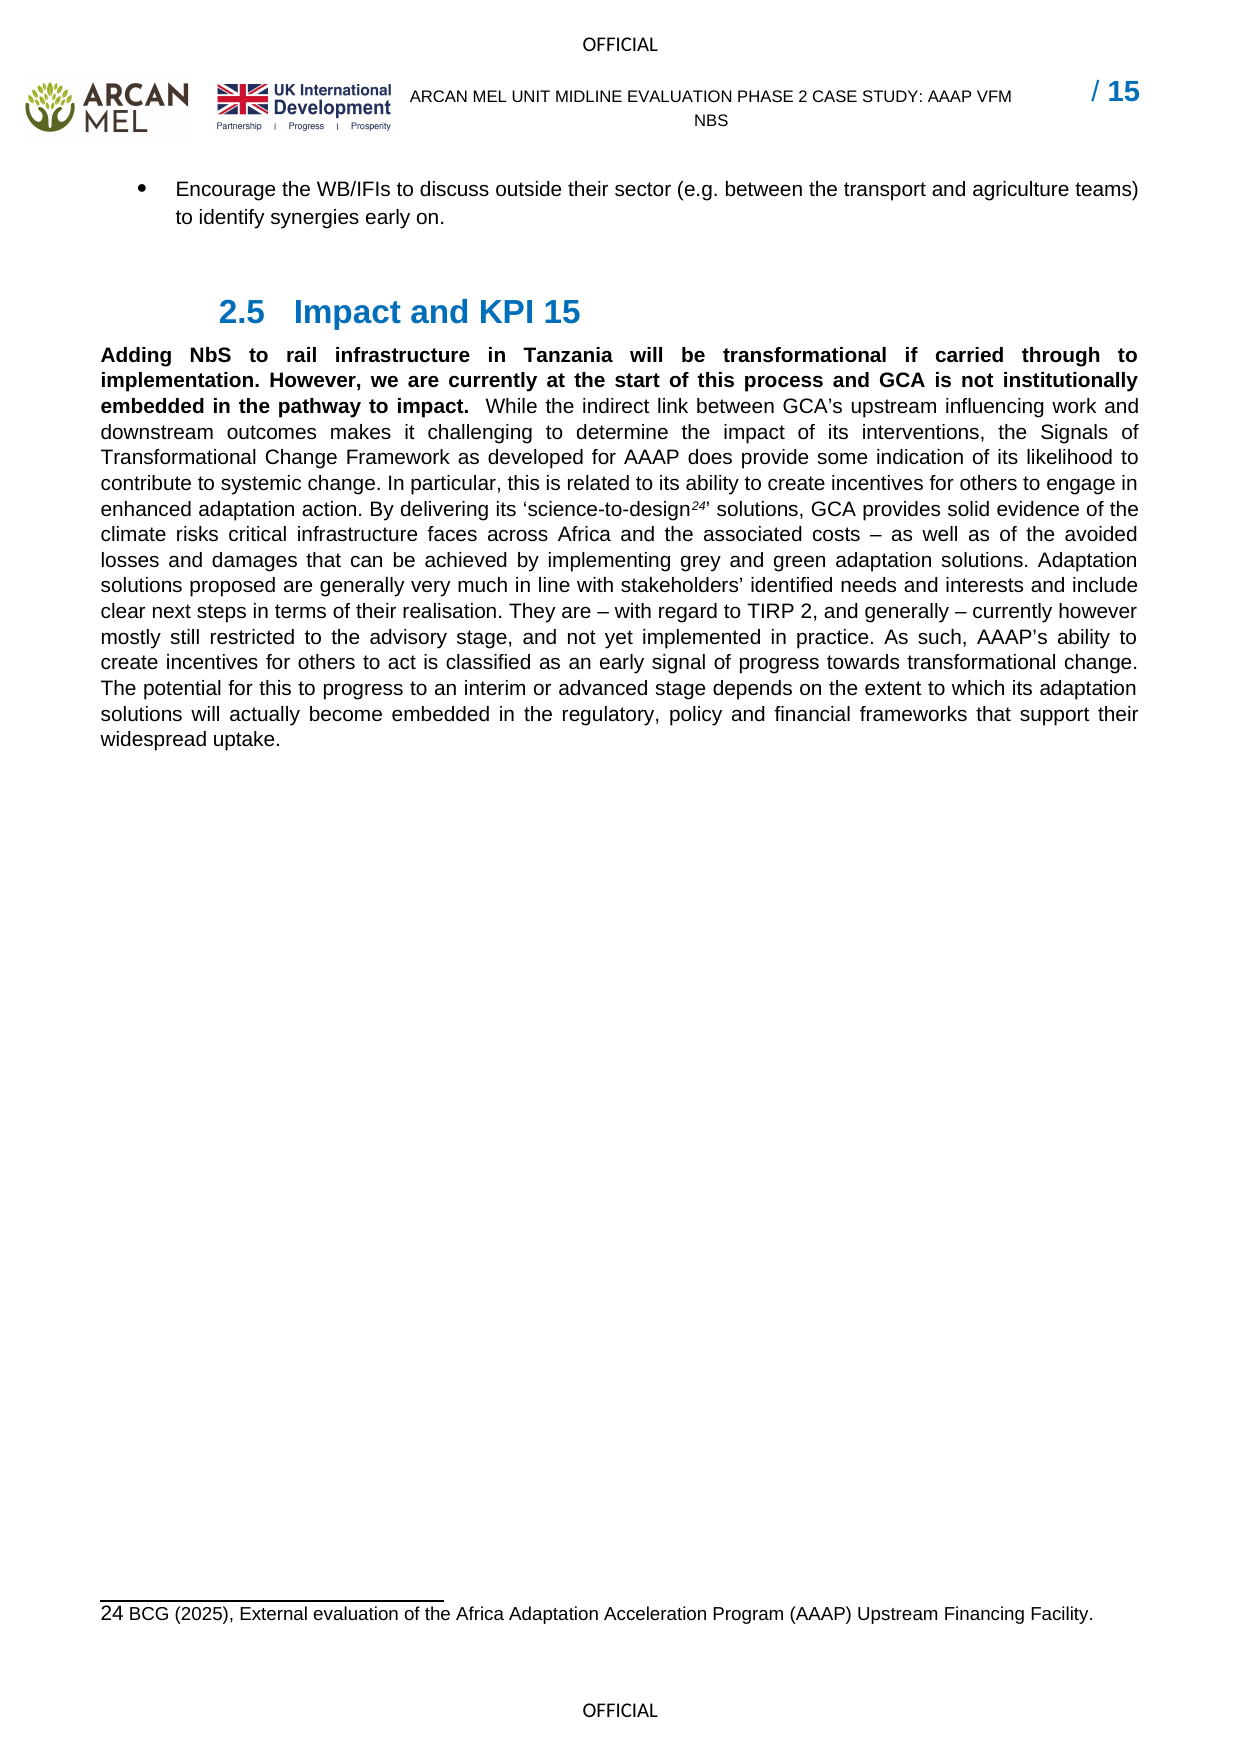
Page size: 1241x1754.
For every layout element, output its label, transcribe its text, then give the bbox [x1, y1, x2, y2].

text Adding NbS to rail infrastructure in Tanzania will be transformational if carried through to implementation. However, we are currently at the start of this process and GCA is not institutionally embedded in the pathway to impact. While the indirect link between GCA’s upstream influencing work and downstream outcomes makes it challenging to determine the impact of its interventions, the Signals of Transformational Change Framework as developed for AAAP does provide some indication of its likelihood to contribute to systemic change. In particular, this is related to its ability to create incentives for others to engage in enhanced adaptation action. By delivering its ‘science-to-design’ solutions, GCA provides solid evidence of the climate risks critical infrastructure faces across Africa and the associated costs – as well as of the avoided losses and damages that can be achieved by implementing grey and green adaptation solutions. Adaptation solutions proposed are generally very much in line with stakeholders’ identified needs and interests and include clear next steps in terms of their realisation. They are – with regard to TIRP 2, and generally – currently however mostly still restricted to the advisory stage, and not yet implemented in practice. As such, AAAP’s ability to create incentives for others to act is classified as an early signal of progress towards transformational change. The potential for this to progress to an interim or advanced stage depends on the extent to which its adaptation solutions will actually become embedded in the regulatory, policy and financial frameworks that support their widespread uptake. [100, 343, 1140, 751]
list Encourage the WB/IFIs to discuss outside their sector (e.g. between the transport and agriculture teams) to identify synergies early on. [138, 177, 1140, 229]
text BCG (2025), External evaluation of the Africa Adaptation Acceleration Program (AAAP) Upstream Financing Facility. [100, 1601, 1140, 1625]
list Impact and KPI 15 [218, 299, 1140, 330]
